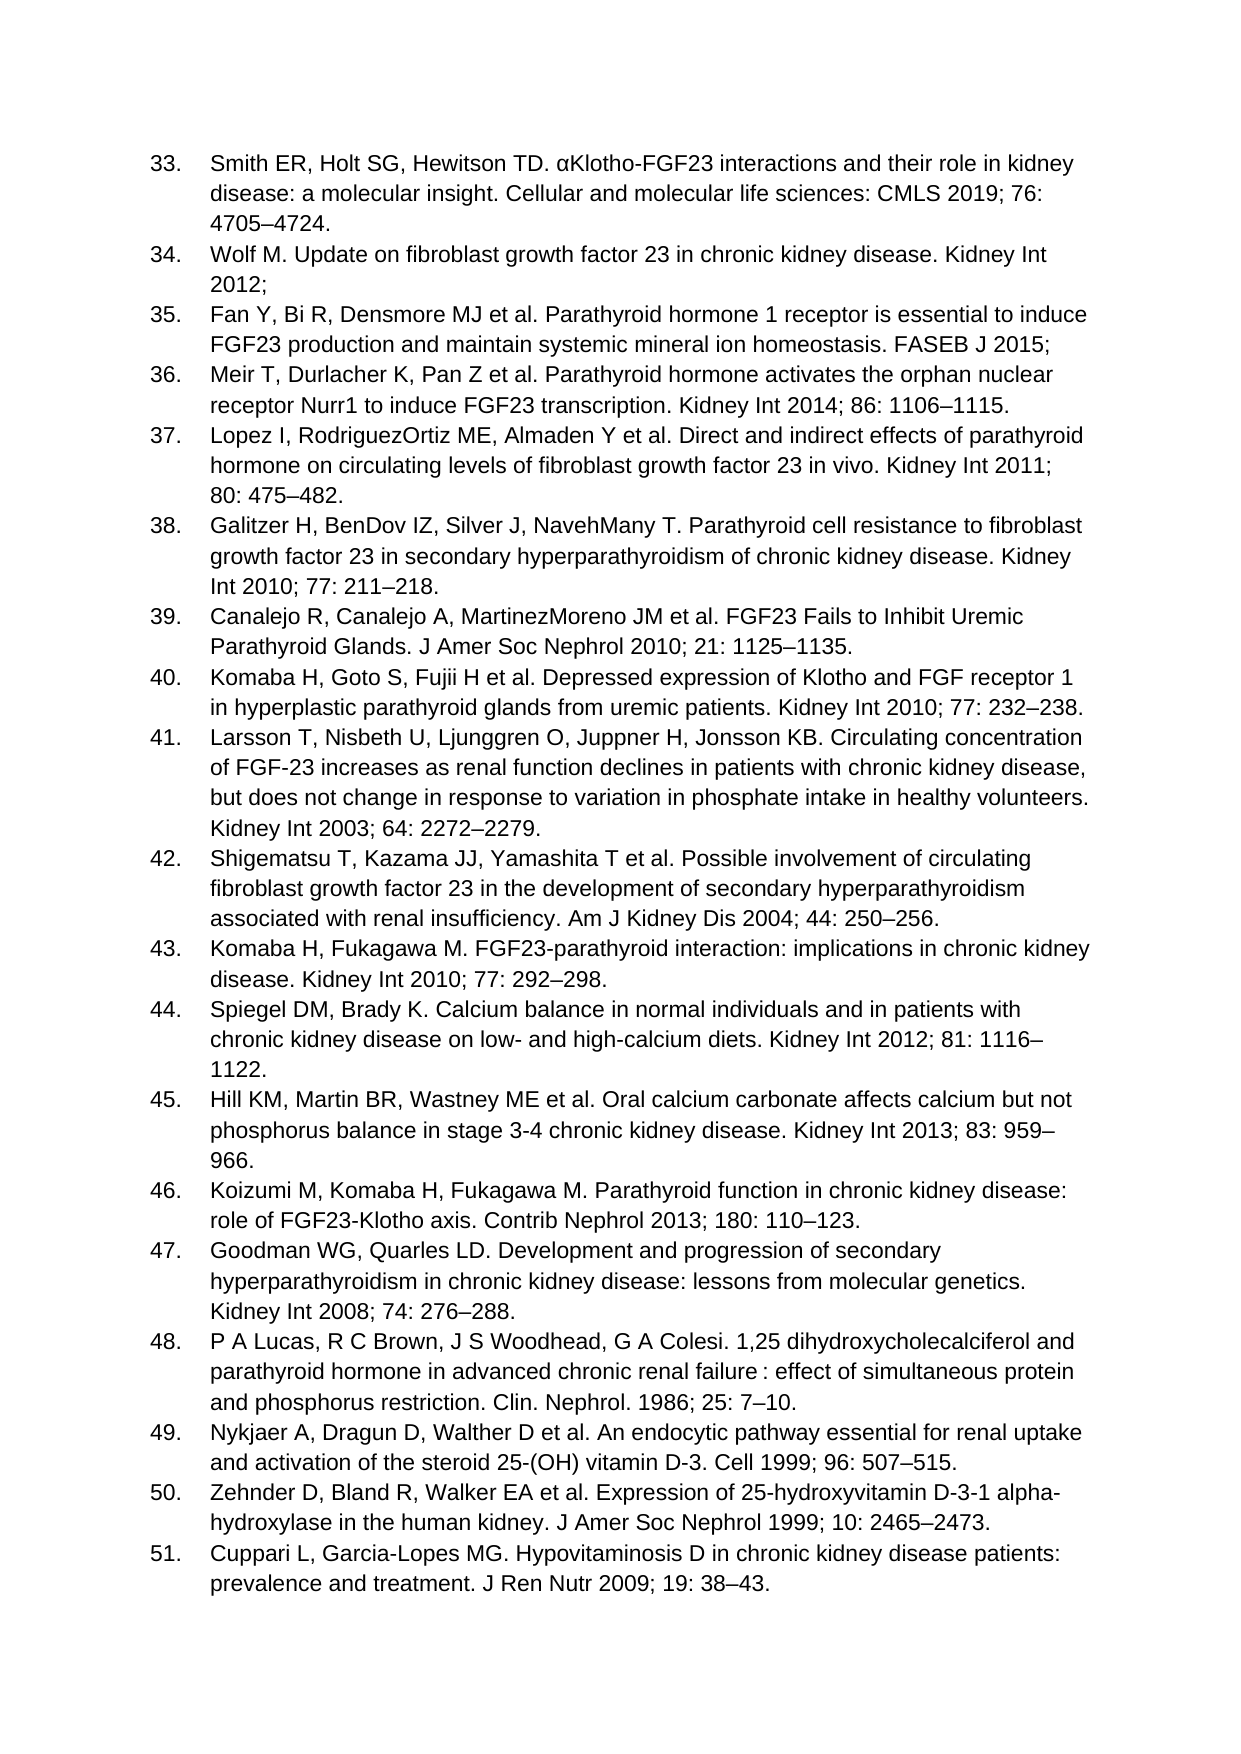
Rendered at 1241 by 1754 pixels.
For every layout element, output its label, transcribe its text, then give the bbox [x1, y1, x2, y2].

text 50. Zehnder D, Bland R, Walker EA et al. Expression of 25-hydroxyvitamin D-3-1 alpha-hydroxylase in the human kidney. J Amer Soc Nephrol 1999; 10: 2465–2473. [150, 1479, 1090, 1536]
text 49. Nykjaer A, Dragun D, Walther D et al. An endocytic pathway essential for renal uptake and activation of the steroid 25-(OH) vitamin D-3. Cell 1999; 96: 507–515. [150, 1419, 1090, 1475]
text 43. Komaba H, Fukagawa M. FGF23-parathyroid interaction: implications in chronic kidney disease. Kidney Int 2010; 77: 292–298. [150, 935, 1090, 992]
text 45. Hill KM, Martin BR, Wastney ME et al. Oral calcium carbonate affects calcium but not phosphorus balance in stage 3-4 chronic kidney disease. Kidney Int 2013; 83: 959–966. [150, 1086, 1090, 1173]
text 42. Shigematsu T, Kazama JJ, Yamashita T et al. Possible involvement of circulating fibroblast growth factor 23 in the development of secondary hyperparathyroidism associated with renal insufficiency. Am J Kidney Dis 2004; 44: 250–256. [150, 845, 1090, 932]
text 47. Goodman WG, Quarles LD. Development and progression of secondary hyperparathyroidism in chronic kidney disease: lessons from molecular genetics. Kidney Int 2008; 74: 276–288. [150, 1237, 1090, 1324]
text 48. P A Lucas, R C Brown, J S Woodhead, G A Colesi. 1,25 dihydroxycholecalciferol and parathyroid hormone in advanced chronic renal failure : effect of simultaneous protein and phosphorus restriction. Clin. Nephrol. 1986; 25: 7–10. [150, 1328, 1090, 1415]
text 39. Canalejo R, Canalejo A, MartinezMoreno JM et al. FGF23 Fails to Inhibit Uremic Parathyroid Glands. J Amer Soc Nephrol 2010; 21: 1125–1135. [150, 603, 1090, 660]
text 38. Galitzer H, BenDov IZ, Silver J, NavehMany T. Parathyroid cell resistance to fibroblast growth factor 23 in secondary hyperparathyroidism of chronic kidney disease. Kidney Int 2010; 77: 211–218. [150, 512, 1090, 599]
text 34. Wolf M. Update on fibroblast growth factor 23 in chronic kidney disease. Kidney Int 2012; [150, 241, 1090, 297]
text 35. Fan Y, Bi R, Densmore MJ et al. Parathyroid hormone 1 receptor is essential to induce FGF23 production and maintain systemic mineral ion homeostasis. FASEB J 2015; [150, 301, 1090, 358]
text 36. Meir T, Durlacher K, Pan Z et al. Parathyroid hormone activates the orphan nuclear receptor Nurr1 to induce FGF23 transcription. Kidney Int 2014; 86: 1106–1115. [150, 361, 1090, 418]
text 44. Spiegel DM, Brady K. Calcium balance in normal individuals and in patients with chronic kidney disease on low- and high-calcium diets. Kidney Int 2012; 81: 1116–1122. [150, 996, 1090, 1083]
text 41. Larsson T, Nisbeth U, Ljunggren O, Juppner H, Jonsson KB. Circulating concentration of FGF-23 increases as renal function declines in patients with chronic kidney disease, but does not change in response to variation in phosphate intake in healthy volunteers. Kidney Int 2003; 64: 2272–2279. [150, 724, 1090, 841]
text 51. Cuppari L, Garcia-Lopes MG. Hypovitaminosis D in chronic kidney disease patients: prevalence and treatment. J Ren Nutr 2009; 19: 38–43. [150, 1539, 1090, 1596]
text 33. Smith ER, Holt SG, Hewitson TD. αKlotho-FGF23 interactions and their role in kidney disease: a molecular insight. Cellular and molecular life sciences: CMLS 2019; 76: 4705–4724. [150, 150, 1090, 237]
text 37. Lopez I, RodriguezOrtiz ME, Almaden Y et al. Direct and indirect effects of parathyroid hormone on circulating levels of fibroblast growth factor 23 in vivo. Kidney Int 2011; 80: 475–482. [150, 422, 1090, 509]
text 40. Komaba H, Goto S, Fujii H et al. Depressed expression of Klotho and FGF receptor 1 in hyperplastic parathyroid glands from uremic patients. Kidney Int 2010; 77: 232–238. [150, 663, 1090, 720]
text 46. Koizumi M, Komaba H, Fukagawa M. Parathyroid function in chronic kidney disease: role of FGF23-Klotho axis. Contrib Nephrol 2013; 180: 110–123. [150, 1177, 1090, 1234]
